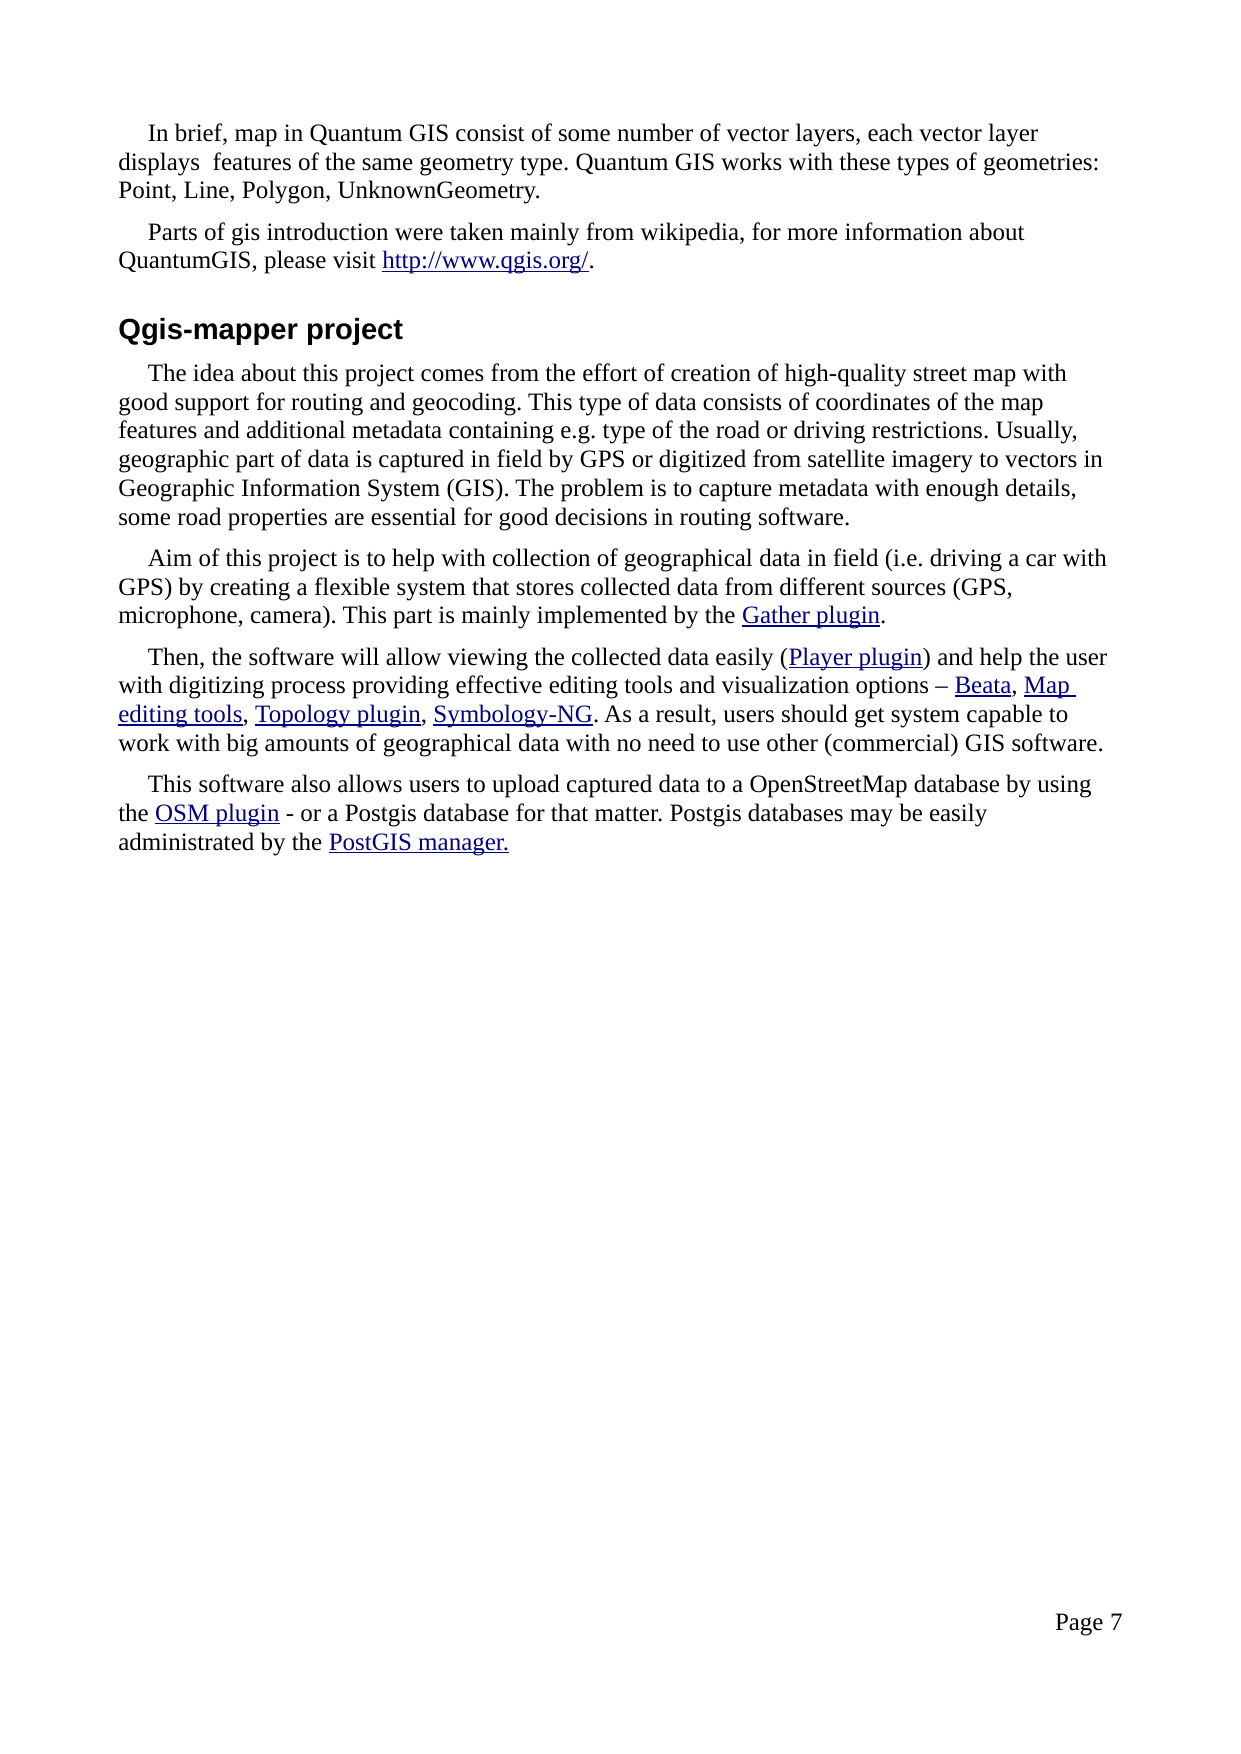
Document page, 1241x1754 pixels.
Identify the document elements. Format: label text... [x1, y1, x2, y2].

text Aim of this project is to help with collection of geographical data in field (i.e. driving a car with GPS) by creating a flexible system that stores collected data from different sources (GPS, microphone, camera). This part is mainly implemented by the Gather plugin. [118, 543, 1122, 629]
text Parts of gis introduction were taken mainly from wikipedia, for more information about QuantumGIS, please visit http://www.qgis.org/. [118, 217, 1122, 274]
subtitle Qgis-mapper project [118, 312, 1122, 345]
text Then, the software will allow viewing the collected data easily (Player plugin) and help the user with digitizing process providing effective editing tools and visualization options – Beata, Map editing tools, Topology plugin, Symbology-NG. As a result, users should get system capable to work with big amounts of geographical data with no need to use other (commercial) GIS software. [118, 642, 1122, 757]
text The idea about this project comes from the effort of creation of high-quality street map with good support for routing and geocoding. This type of data consists of coordinates of the map features and additional metadata containing e.g. type of the road or driving restrictions. Usually, geographic part of data is captured in field by GPS or digitized from satellite imagery to vectors in Geographic Information System (GIS). The problem is to capture metadata with enough details, some road properties are essential for good decisions in routing software. [118, 358, 1122, 530]
text In brief, map in Quantum GIS consist of some number of vector layers, each vector layer displays features of the same geometry type. Quantum GIS works with these types of geometries: Point, Line, Polygon, UnknownGeometry. [118, 118, 1122, 204]
text This software also allows users to upload captured data to a OpenStreetMap database by using the OSM plugin - or a Postgis database for that matter. Postgis databases may be easily administrated by the PostGIS manager. [118, 769, 1122, 855]
